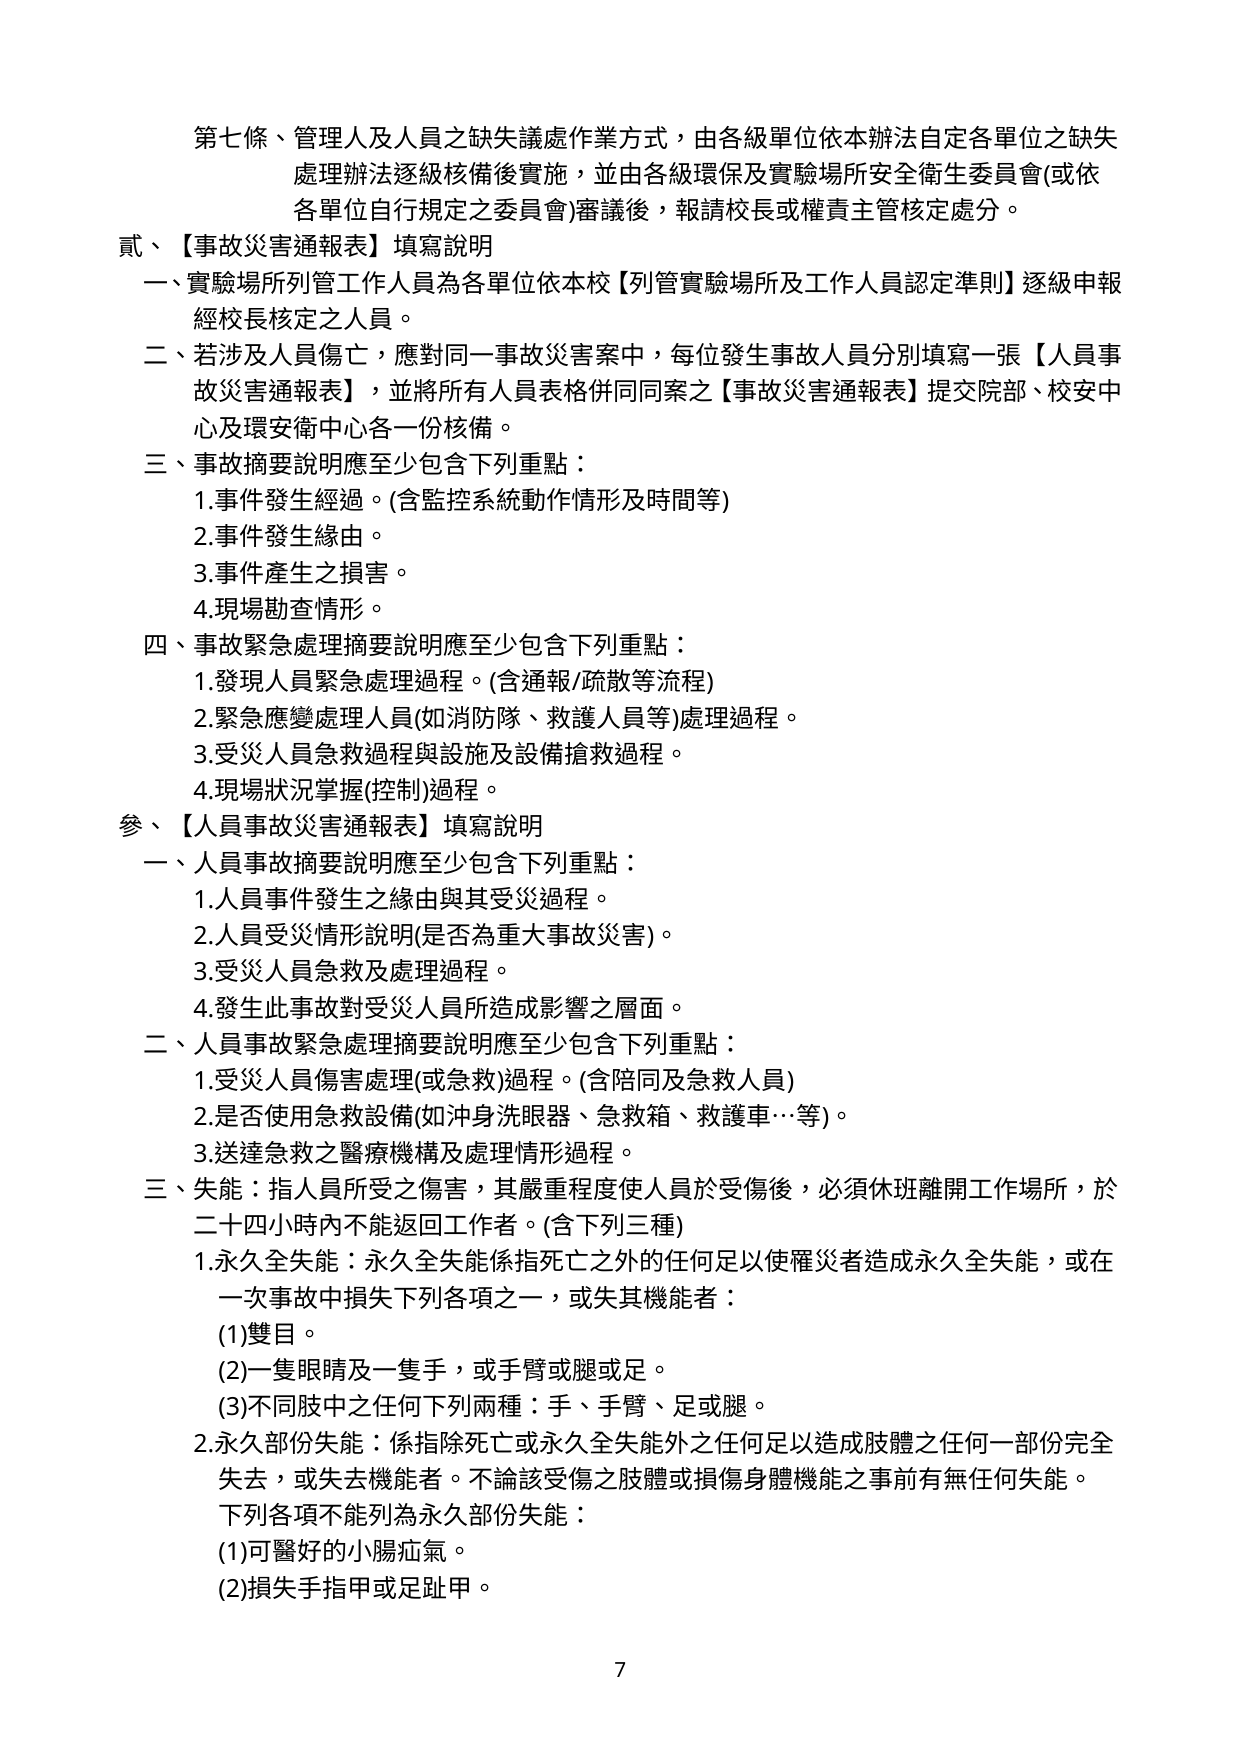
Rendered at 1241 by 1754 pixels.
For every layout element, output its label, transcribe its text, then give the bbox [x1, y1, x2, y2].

text 1.永久全失能：永久全失能係指死亡之外的任何足以使罹災者造成永久全失能，或在一次事故中損失下列各項之一，或失其機能者： [193, 1242, 1122, 1314]
text 2.人員受災情形說明(是否為重大事故災害)。 [118, 916, 1122, 952]
text (2)一隻眼睛及一隻手，或手臂或腿或足。 [118, 1351, 1122, 1387]
text (2)損失手指甲或足趾甲。 [118, 1568, 1122, 1604]
text 下列各項不能列為永久部份失能： [118, 1496, 1122, 1532]
text 第七條、管理人及人員之缺失議處作業方式，由各級單位依本辦法自定各單位之缺失處理辦法逐級核備後實施，並由各級環保及實驗場所安全衛生委員會(或依各單位自行規定之委員會)審議後，報請校長或權責主管核定處分。 [193, 118, 1122, 227]
text (3)不同肢中之任何下列兩種：手、手臂、足或腿。 [118, 1387, 1122, 1423]
text 4.現場勘查情形。 [118, 589, 1122, 626]
text 4.現場狀況掌握(控制)過程。 [118, 771, 1122, 807]
text 二、人員事故緊急處理摘要說明應至少包含下列重點： [118, 1024, 1122, 1061]
text 三、失能：指人員所受之傷害，其嚴重程度使人員於受傷後，必須休班離開工作場所，於二十四小時內不能返回工作者。(含下列三種) [143, 1169, 1122, 1242]
text 四、事故緊急處理摘要說明應至少包含下列重點： [118, 626, 1122, 662]
text 二、若涉及人員傷亡，應對同一事故災害案中，每位發生事故人員分別填寫一張【人員事故災害通報表】，並將所有人員表格併同同案之【事故災害通報表】提交院部、校安中心及環安衛中心各一份核備。 [143, 336, 1122, 444]
text 3.受災人員急救過程與設施及設備搶救過程。 [118, 734, 1122, 771]
text 4.發生此事故對受災人員所造成影響之層面。 [118, 988, 1122, 1024]
text 貳、【事故災害通報表】填寫說明 [118, 227, 1122, 263]
text 三、事故摘要說明應至少包含下列重點： [118, 444, 1122, 481]
text 2.永久部份失能：係指除死亡或永久全失能外之任何足以造成肢體之任何一部份完全失去，或失去機能者。不論該受傷之肢體或損傷身體機能之事前有無任何失能。 [193, 1423, 1122, 1496]
text 1.事件發生經過。(含監控系統動作情形及時間等) [118, 481, 1122, 517]
text 3.受災人員急救及處理過程。 [118, 952, 1122, 988]
text 一、實驗場所列管工作人員為各單位依本校【列管實驗場所及工作人員認定準則】逐級申報經校長核定之人員。 [143, 263, 1122, 336]
text 1.受災人員傷害處理(或急救)過程。(含陪同及急救人員) [118, 1061, 1122, 1097]
text (1)可醫好的小腸疝氣。 [118, 1532, 1122, 1568]
text 3.送達急救之醫療機構及處理情形過程。 [118, 1133, 1122, 1169]
text 2.緊急應變處理人員(如消防隊、救護人員等)處理過程。 [118, 698, 1122, 734]
text 3.事件產生之損害。 [118, 553, 1122, 589]
text (1)雙目。 [118, 1314, 1122, 1351]
text 2.事件發生緣由。 [118, 517, 1122, 553]
text 一、人員事故摘要說明應至少包含下列重點： [118, 843, 1122, 879]
text 1.發現人員緊急處理過程。(含通報/疏散等流程) [118, 662, 1122, 698]
text 2.是否使用急救設備(如沖身洗眼器、急救箱、救護車⋯等)。 [118, 1097, 1122, 1133]
text 參、【人員事故災害通報表】填寫說明 [118, 807, 1122, 843]
text 1.人員事件發生之緣由與其受災過程。 [118, 879, 1122, 916]
